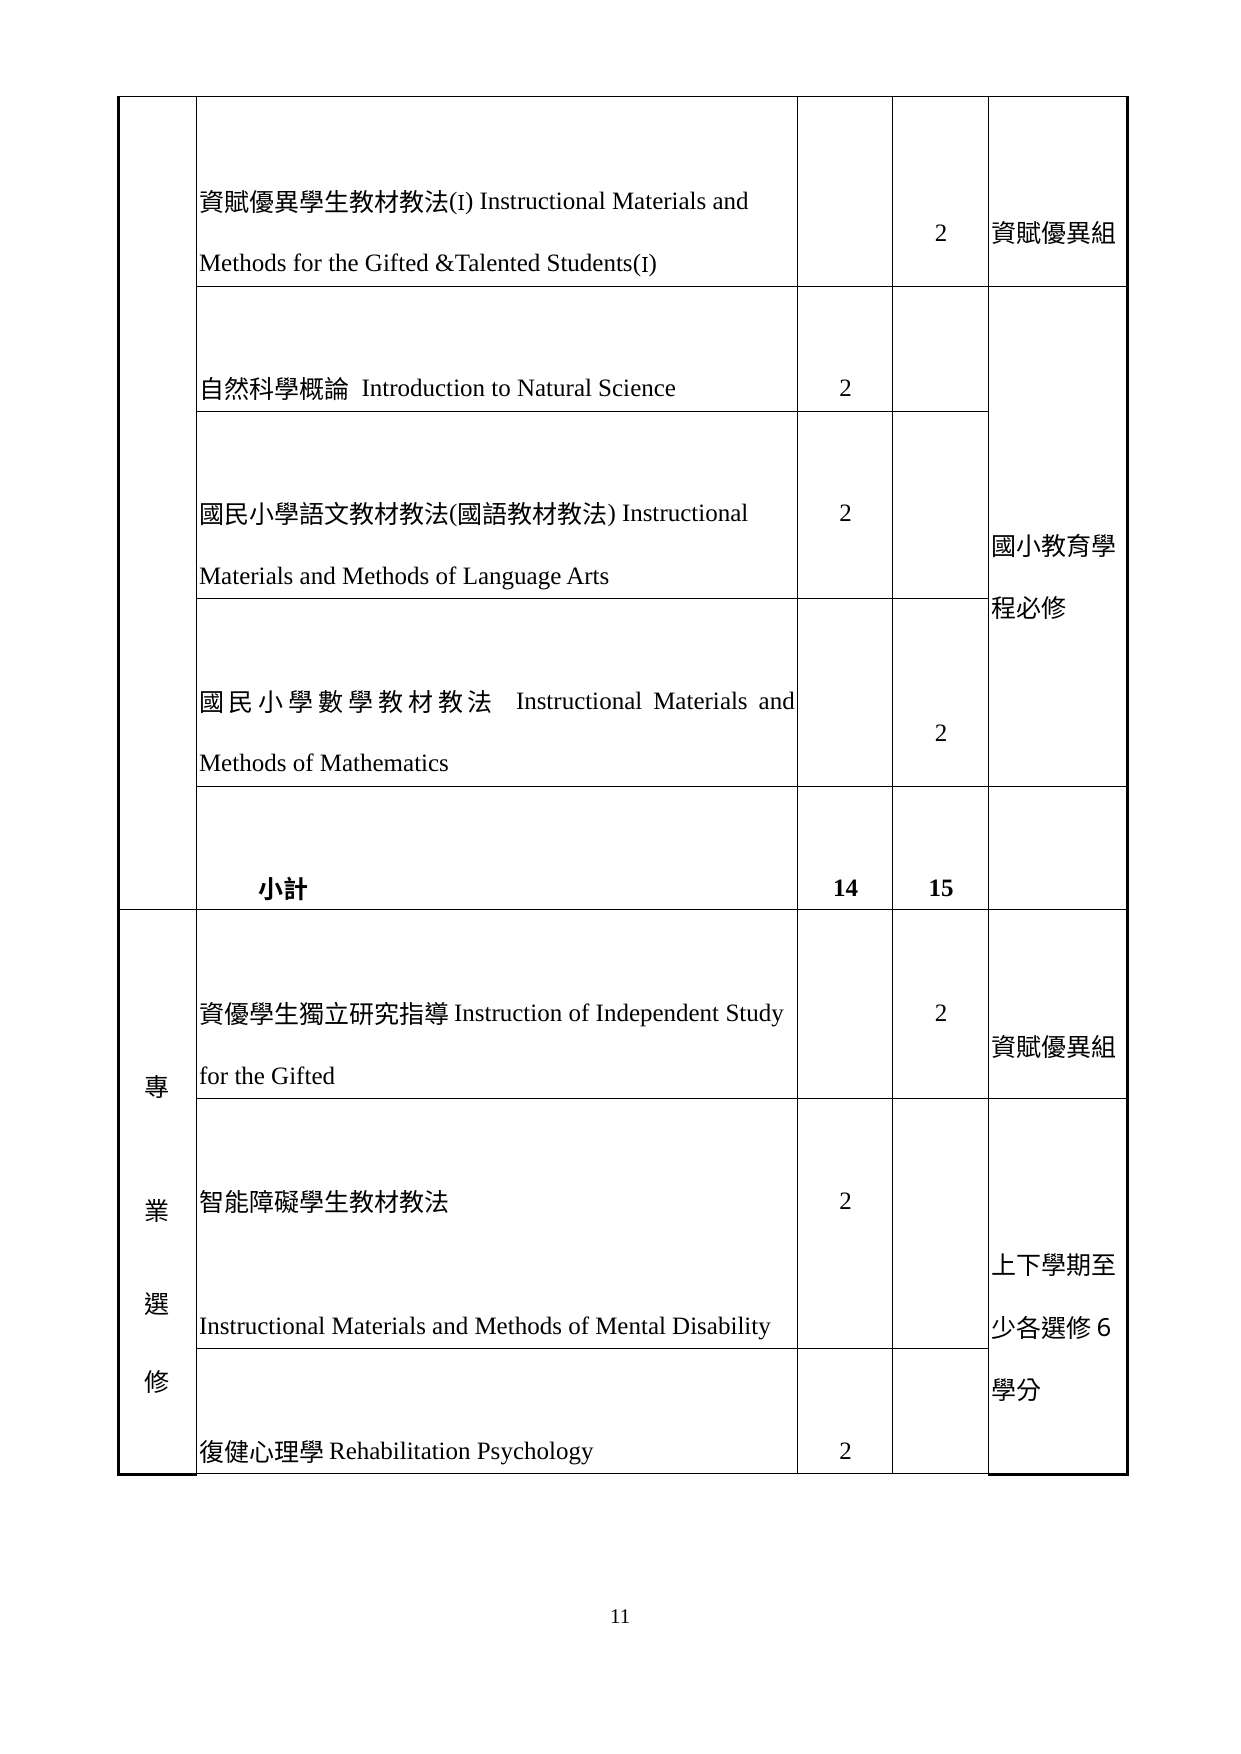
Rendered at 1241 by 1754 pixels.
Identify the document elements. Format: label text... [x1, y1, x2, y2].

table_cell [893, 412, 988, 598]
table_cell [798, 97, 892, 286]
table_cell [989, 787, 1126, 909]
table_cell 15 [893, 787, 988, 909]
table_cell 國民小學語文教材教法(國語教材教法) Instructional Materials and Methods of Language Arts [197, 412, 797, 598]
table_cell 2 [893, 910, 988, 1098]
table_cell 資賦優異組 [989, 910, 1126, 1098]
table_cell [120, 97, 196, 909]
table_cell 上下學期至少各選修6學分 [989, 1099, 1126, 1473]
table_cell 專 業 選 修 [120, 910, 196, 1473]
table_cell 2 [893, 599, 988, 786]
table_cell 國民小學數學教材教法 Instructional Materials and Methods of Mathematics [197, 599, 797, 786]
table_cell 資賦優異學生教材教法(Ⅰ) Instructional Materials and Methods for the Gifted &Talented Students(Ⅰ) [197, 97, 797, 286]
table_cell 2 [893, 97, 988, 286]
table_cell 復健心理學Rehabilitation Psychology [197, 1349, 797, 1473]
table_cell [893, 1099, 988, 1348]
table_cell 2 [798, 287, 892, 411]
table_cell 資優學生獨立研究指導Instruction of Independent Study for the Gifted [197, 910, 797, 1098]
table_cell 小計 [197, 787, 797, 909]
table_cell 國小教育學程必修 [989, 287, 1126, 786]
table_cell 14 [798, 787, 892, 909]
table_cell 2 [798, 412, 892, 598]
table_cell [798, 910, 892, 1098]
table_cell 資賦優異組 [989, 97, 1126, 286]
table_cell 智能障礙學生教材教法 Instructional Materials and Methods of Mental Disability [197, 1099, 797, 1348]
table_cell [893, 1349, 988, 1473]
table_cell [798, 599, 892, 786]
table_cell [893, 287, 988, 411]
table_cell 2 [798, 1099, 892, 1348]
table_cell 2 [798, 1349, 892, 1473]
table_cell 自然科學概論 Introduction to Natural Science [197, 287, 797, 411]
